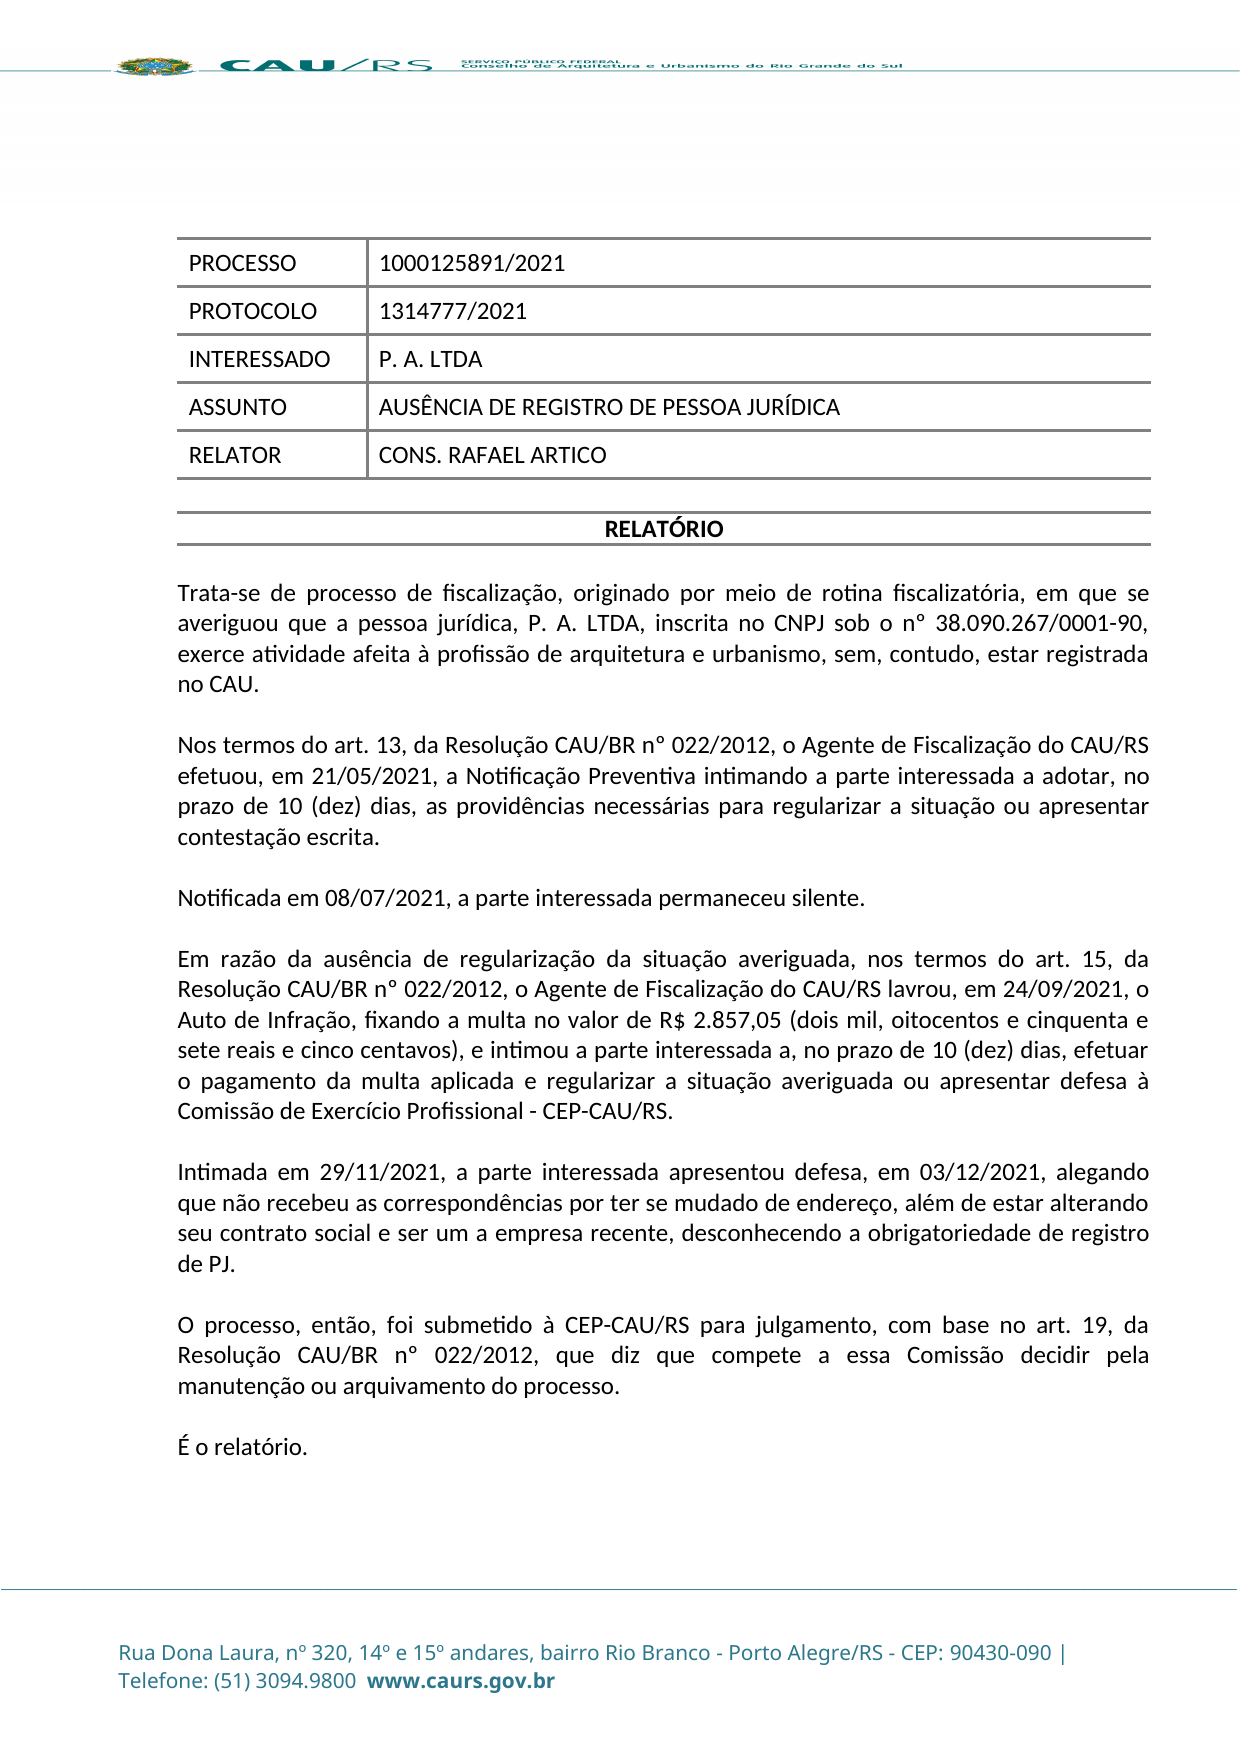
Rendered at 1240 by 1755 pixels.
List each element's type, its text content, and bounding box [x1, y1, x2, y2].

text O processo, então, foi submetido à CEP-CAU/RS para julgamento, com base no art. 19, da Resolução CAU/BR nº 022/2012, que diz que compete a essa Comissão decidir pela manutenção ou arquivamento do processo. [177, 1309, 1151, 1401]
text Intimada em 29/11/2021, a parte interessada apresentou defesa, em 03/12/2021, alegando que não recebeu as correspondências por ter se mudado de endereço, além de estar alterando seu contrato social e ser um a empresa recente, desconhecendo a obrigatoriedade de registro de PJ. [177, 1157, 1151, 1279]
text Notificada em 08/07/2021, a parte interessada permaneceu silente. [177, 882, 1151, 912]
table_cell 1314777/2021 [369, 288, 1151, 333]
text Trata-se de processo de fiscalização, originado por meio de rotina fiscalizatória, em que se averiguou que a pessoa jurídica, P. A. LTDA, inscrita no CNPJ sob o nº 38.090.267/0001-90, exerce atividade afeita à profissão de arquitetura e urbanismo, sem, contudo, estar registrada no CAU. [177, 577, 1151, 699]
table_header RELATÓRIO [177, 514, 1151, 543]
table_header PROCESSO [177, 240, 366, 285]
table_cell ASSUNTO [177, 384, 366, 429]
text Em razão da ausência de regularização da situação averiguada, nos termos do art. 15, da Resolução CAU/BR nº 022/2012, o Agente de Fiscalização do CAU/RS lavrou, em 24/09/2021, o Auto de Infração, fixando a multa no valor de R$ 2.857,05 (dois mil, oitocentos e cinquenta e sete reais e cinco centavos), e intimou a parte interessada a, no prazo de 10 (dez) dias, efetuar o pagamento da multa aplicada e regularizar a situação averiguada ou apresentar defesa à Comissão de Exercício Profissional - CEP-CAU/RS. [177, 943, 1151, 1126]
table_cell PROTOCOLO [177, 288, 366, 333]
table_cell AUSÊNCIA DE REGISTRO DE PESSOA JURÍDICA [369, 384, 1151, 429]
table_cell P. A. LTDA [369, 336, 1151, 381]
table_cell CONS. RAFAEL ARTICO [369, 432, 1151, 477]
text Nos termos do art. 13, da Resolução CAU/BR nº 022/2012, o Agente de Fiscalização do CAU/RS efetuou, em 21/05/2021, a Notificação Preventiva intimando a parte interessada a adotar, no prazo de 10 (dez) dias, as providências necessárias para regularizar a situação ou apresentar contestação escrita. [177, 729, 1151, 851]
text É o relatório. [177, 1431, 1151, 1462]
table_header 1000125891/2021 [369, 240, 1151, 285]
table_cell RELATOR [177, 432, 366, 477]
table_cell INTERESSADO [177, 336, 366, 381]
